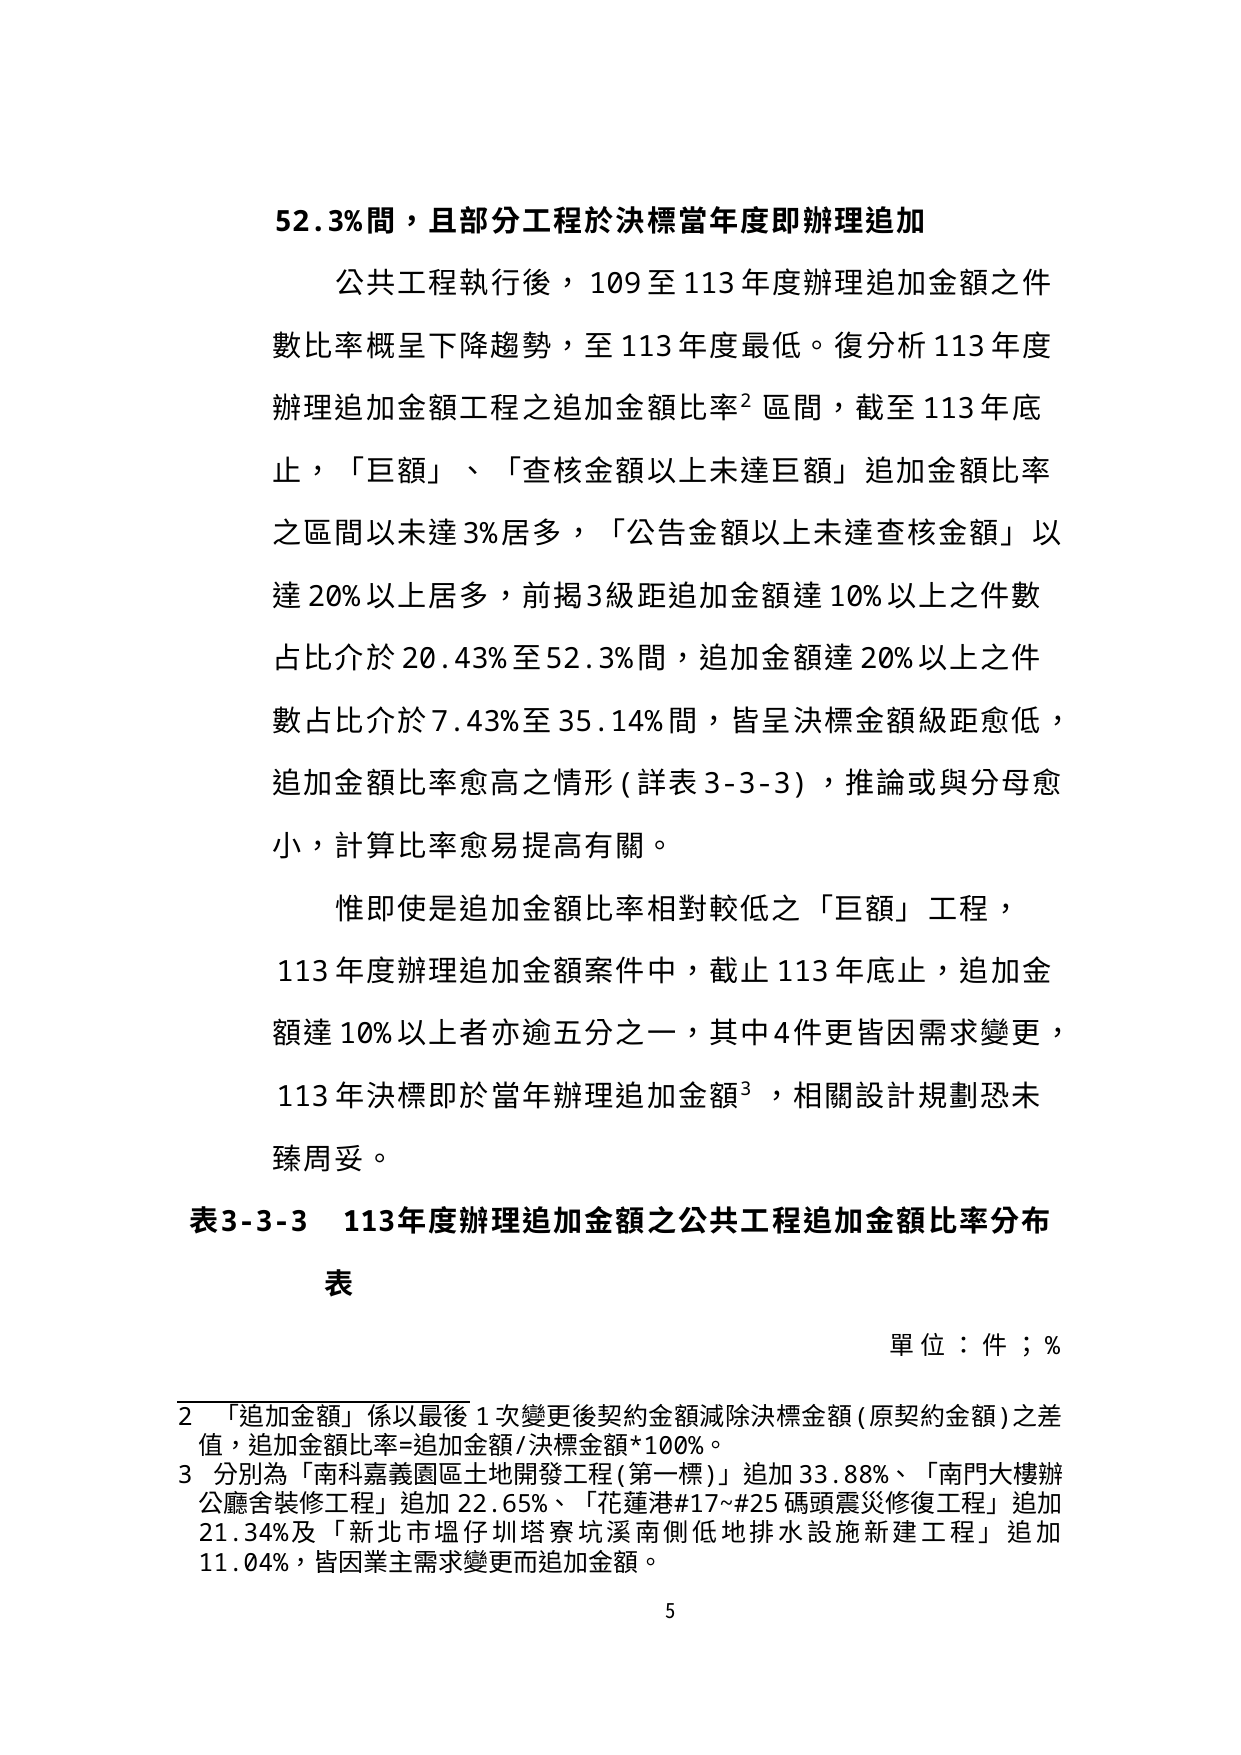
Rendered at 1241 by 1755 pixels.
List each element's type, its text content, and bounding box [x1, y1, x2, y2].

text 表3-3-3 113年度辦理追加金額之公共工程追加金額比率分布表 [179, 1177, 1063, 1302]
text 惟即使是追加金額比率相對較低之「巨額」工程，113年度辦理追加金額案件中，截止113年底止，追加金額達10%以上者亦逾五分之一，其中4件更皆因需求變更，113年決標即於當年辦理追加金額，相關設計規劃恐未臻周妥。 [266, 865, 1063, 1177]
text 分別為「南科嘉義園區土地開發工程(第一標)」追加33.88%、「南門大樓辦公廳舍裝修工程」追加22.65%、「花蓮港#17~#25碼頭震災修復工程」追加21.34%及「新北市塭仔圳塔寮坑溪南側低地排水設施新建工程」追加11.04%，皆因業主需求變更而追加金額。 [177, 1460, 1063, 1577]
text 「追加金額」係以最後1次變更後契約金額減除決標金額(原契約金額)之差值，追加金額比率=追加金額/決標金額*100%。 [177, 1402, 1063, 1460]
text 公共工程執行後，109至113年度辦理追加金額之件數比率概呈下降趨勢，至113年度最低。復分析113年度辦理追加金額工程之追加金額比率區間，截至113年底止，「巨額」、「查核金額以上未達巨額」追加金額比率之區間以未達3%居多，「公告金額以上未達查核金額」以達20%以上居多，前揭3級距追加金額達10%以上之件數占比介於20.43%至52.3%間，追加金額達20%以上之件數占比介於7.43%至35.14%間，皆呈決標金額級距愈低，追加金額比率愈高之情形(詳表3-3-3)，推論或與分母愈小，計算比率愈易提高有關。 [266, 240, 1063, 865]
text 52.3%間，且部分工程於決標當年度即辦理追加 [236, 177, 1063, 240]
text 單位：件；% [177, 1302, 1063, 1365]
